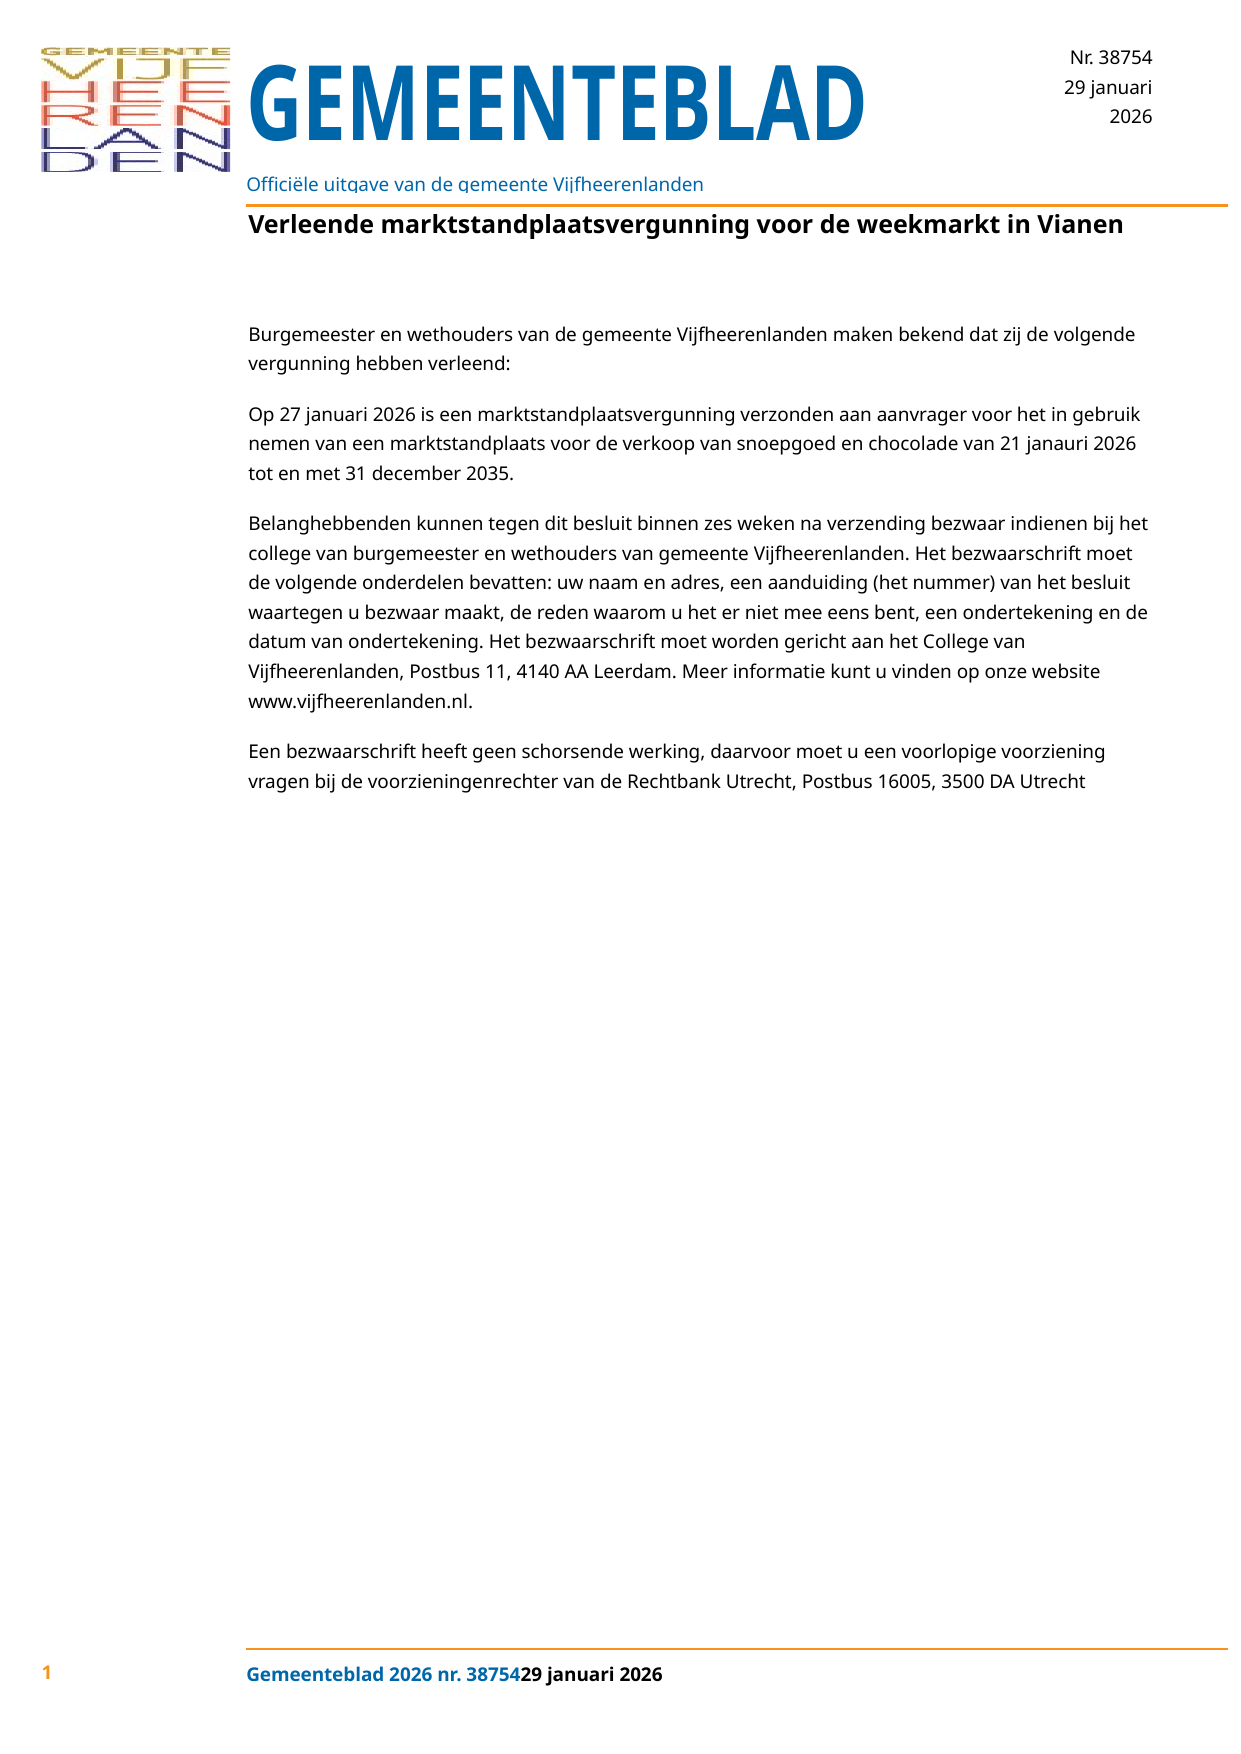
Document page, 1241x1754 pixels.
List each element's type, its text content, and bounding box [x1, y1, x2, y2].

text Belanghebbenden kunnen tegen dit besluit binnen zes weken na verzending bezwaar indienen bij het college van burgemeester en wethouders van gemeente Vijfheerenlanden. Het bezwaarschrift moet de volgende onderdelen bevatten: uw naam en adres, een aanduiding (het nummer) van het besluit waartegen u bezwaar maakt, de reden waarom u het er niet mee eens bent, een ondertekening en de datum van ondertekening. Het bezwaarschrift moet worden gericht aan het College van Vijfheerenlanden, Postbus 11, 4140 AA Leerdam. Meer informatie kunt u vinden op onze website www.vijfheerenlanden.nl. [248, 510, 1152, 713]
text Verleende marktstandplaatsvergunning voor de weekmarkt in Vianen [248, 207, 1152, 241]
text Burgemeester en wethouders van de gemeente Vijfheerenlanden maken bekend dat zij de volgende vergunning hebben verleend: [248, 321, 1152, 376]
text Op 27 januari 2026 is een marktstandplaatsvergunning verzonden aan aanvrager voor het in gebruik nemen van een marktstandplaats voor de verkoop van snoepgoed en chocolade van 21 janauri 2026 tot en met 31 december 2035. [248, 401, 1152, 486]
text Een bezwaarschrift heeft geen schorsende werking, daarvoor moet u een voorlopige voorziening vragen bij de voorzieningenrechter van de Rechtbank Utrecht, Postbus 16005, 3500 DA Utrecht [248, 738, 1152, 793]
picture [41, 47, 231, 172]
